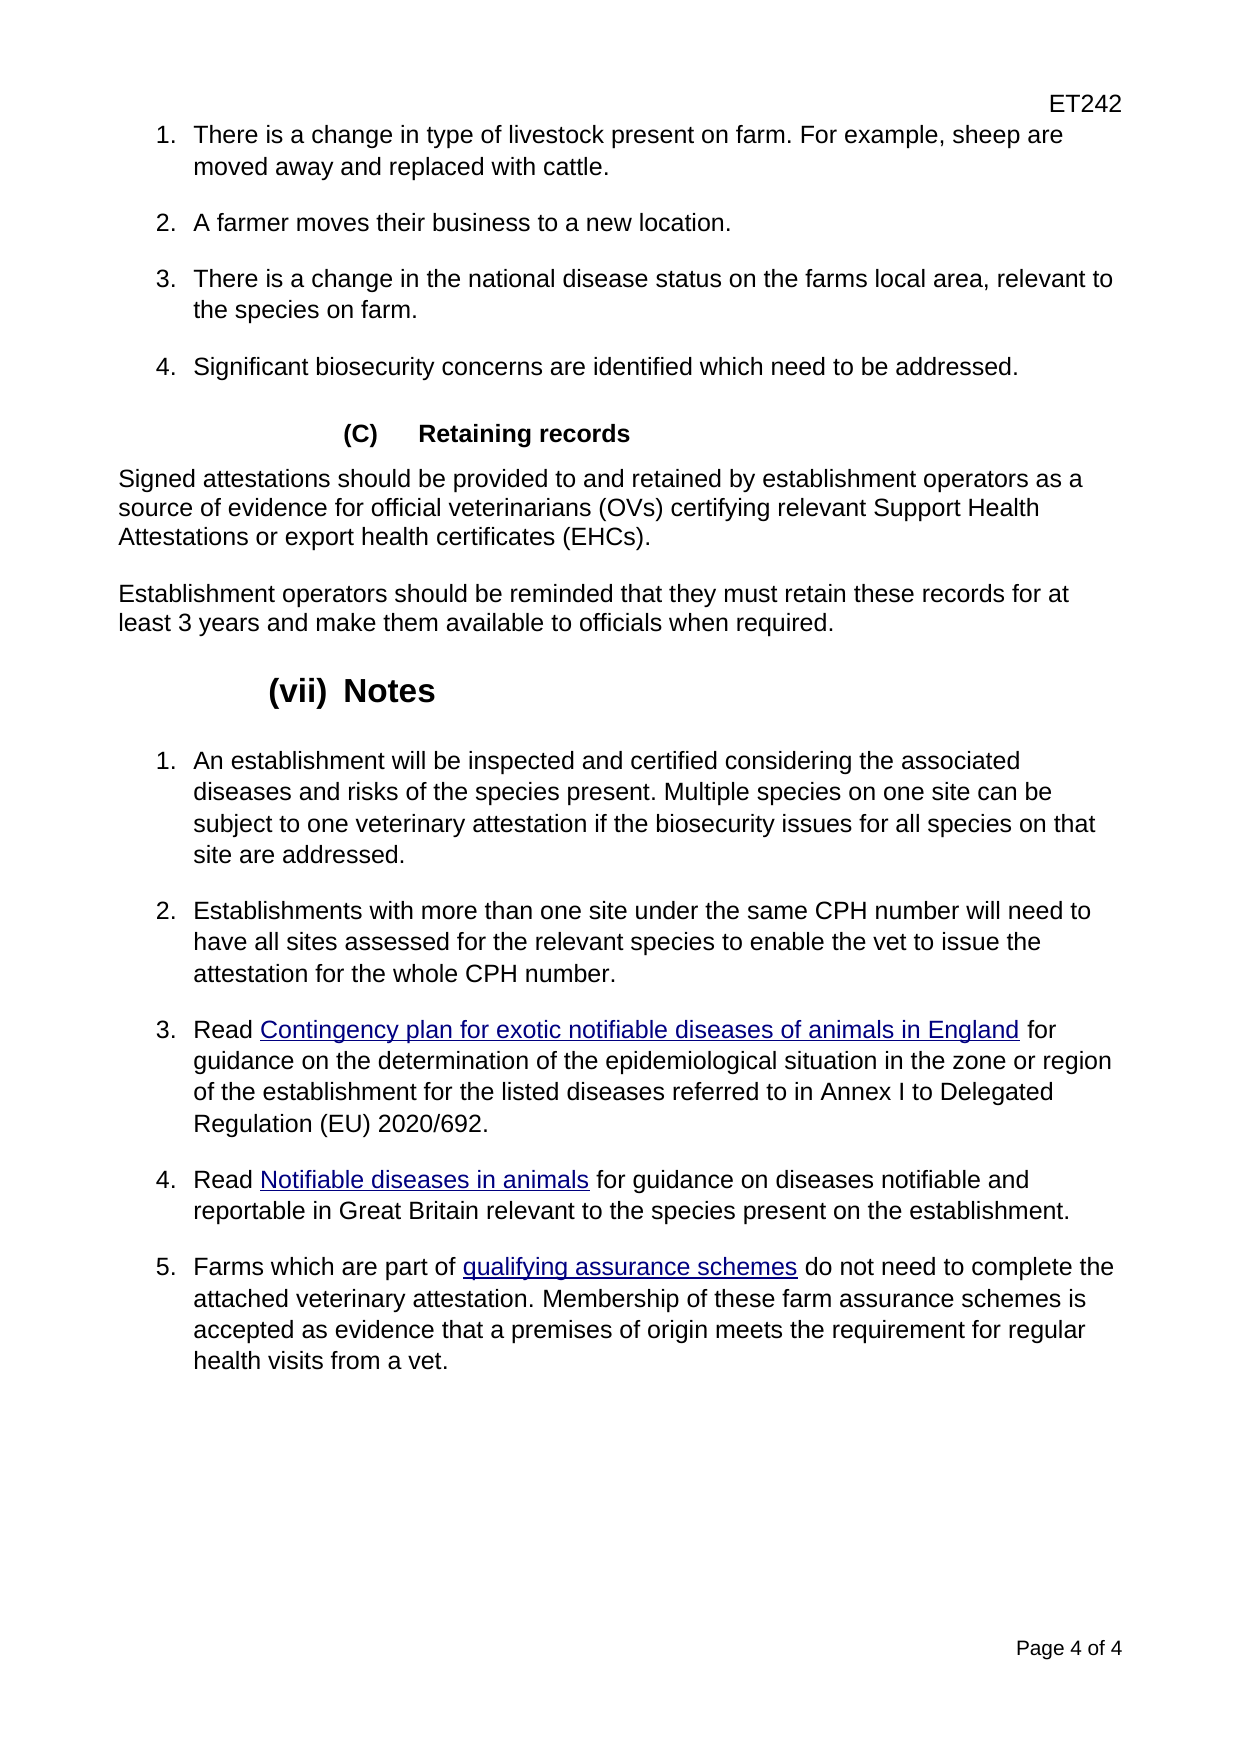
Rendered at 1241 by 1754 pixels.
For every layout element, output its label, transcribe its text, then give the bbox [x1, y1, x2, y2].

text Signed attestations should be provided to and retained by establishment operators as a source of evidence for official veterinarians (OVs) certifying relevant Support Health Attestations or export health certificates (EHCs). [118, 464, 1122, 550]
subtitle Notes [268, 665, 1122, 711]
subtitle Retaining records [343, 419, 1122, 447]
list Establishments with more than one site under the same CPH number will need to have all sites assessed for the relevant species to enable the vet to issue the attestation for the whole CPH number. [156, 894, 1122, 988]
list An establishment will be inspected and certified considering the associated diseases and risks of the species present. Multiple species on one site can be subject to one veterinary attestation if the biosecurity issues for all species on that site are addressed. [156, 744, 1122, 869]
list Read Contingency plan for exotic notifiable diseases of animals in England for guidance on the determination of the epidemiological situation in the zone or region of the establishment for the listed diseases referred to in Annex I to Delegated Regulation (EU) 2020/692. [156, 1013, 1122, 1138]
list A farmer moves their business to a new location. [156, 206, 1122, 237]
list Farms which are part of qualifying assurance schemes do not need to complete the attached veterinary attestation. Membership of these farm assurance schemes is accepted as evidence that a premises of origin meets the requirement for regular health visits from a vet. [156, 1251, 1122, 1376]
list There is a change in the national disease status on the farms local area, relevant to the species on farm. [156, 262, 1122, 325]
list There is a change in type of livestock present on farm. For example, sheep are moved away and replaced with cattle. [156, 119, 1122, 181]
text Establishment operators should be reminded that they must retain these records for at least 3 years and make them available to officials when required. [118, 579, 1122, 637]
list Read Notifiable diseases in animals for guidance on diseases notifiable and reportable in Great Britain relevant to the species present on the establishment. [156, 1163, 1122, 1226]
list Significant biosecurity concerns are identified which need to be addressed. [156, 350, 1122, 381]
